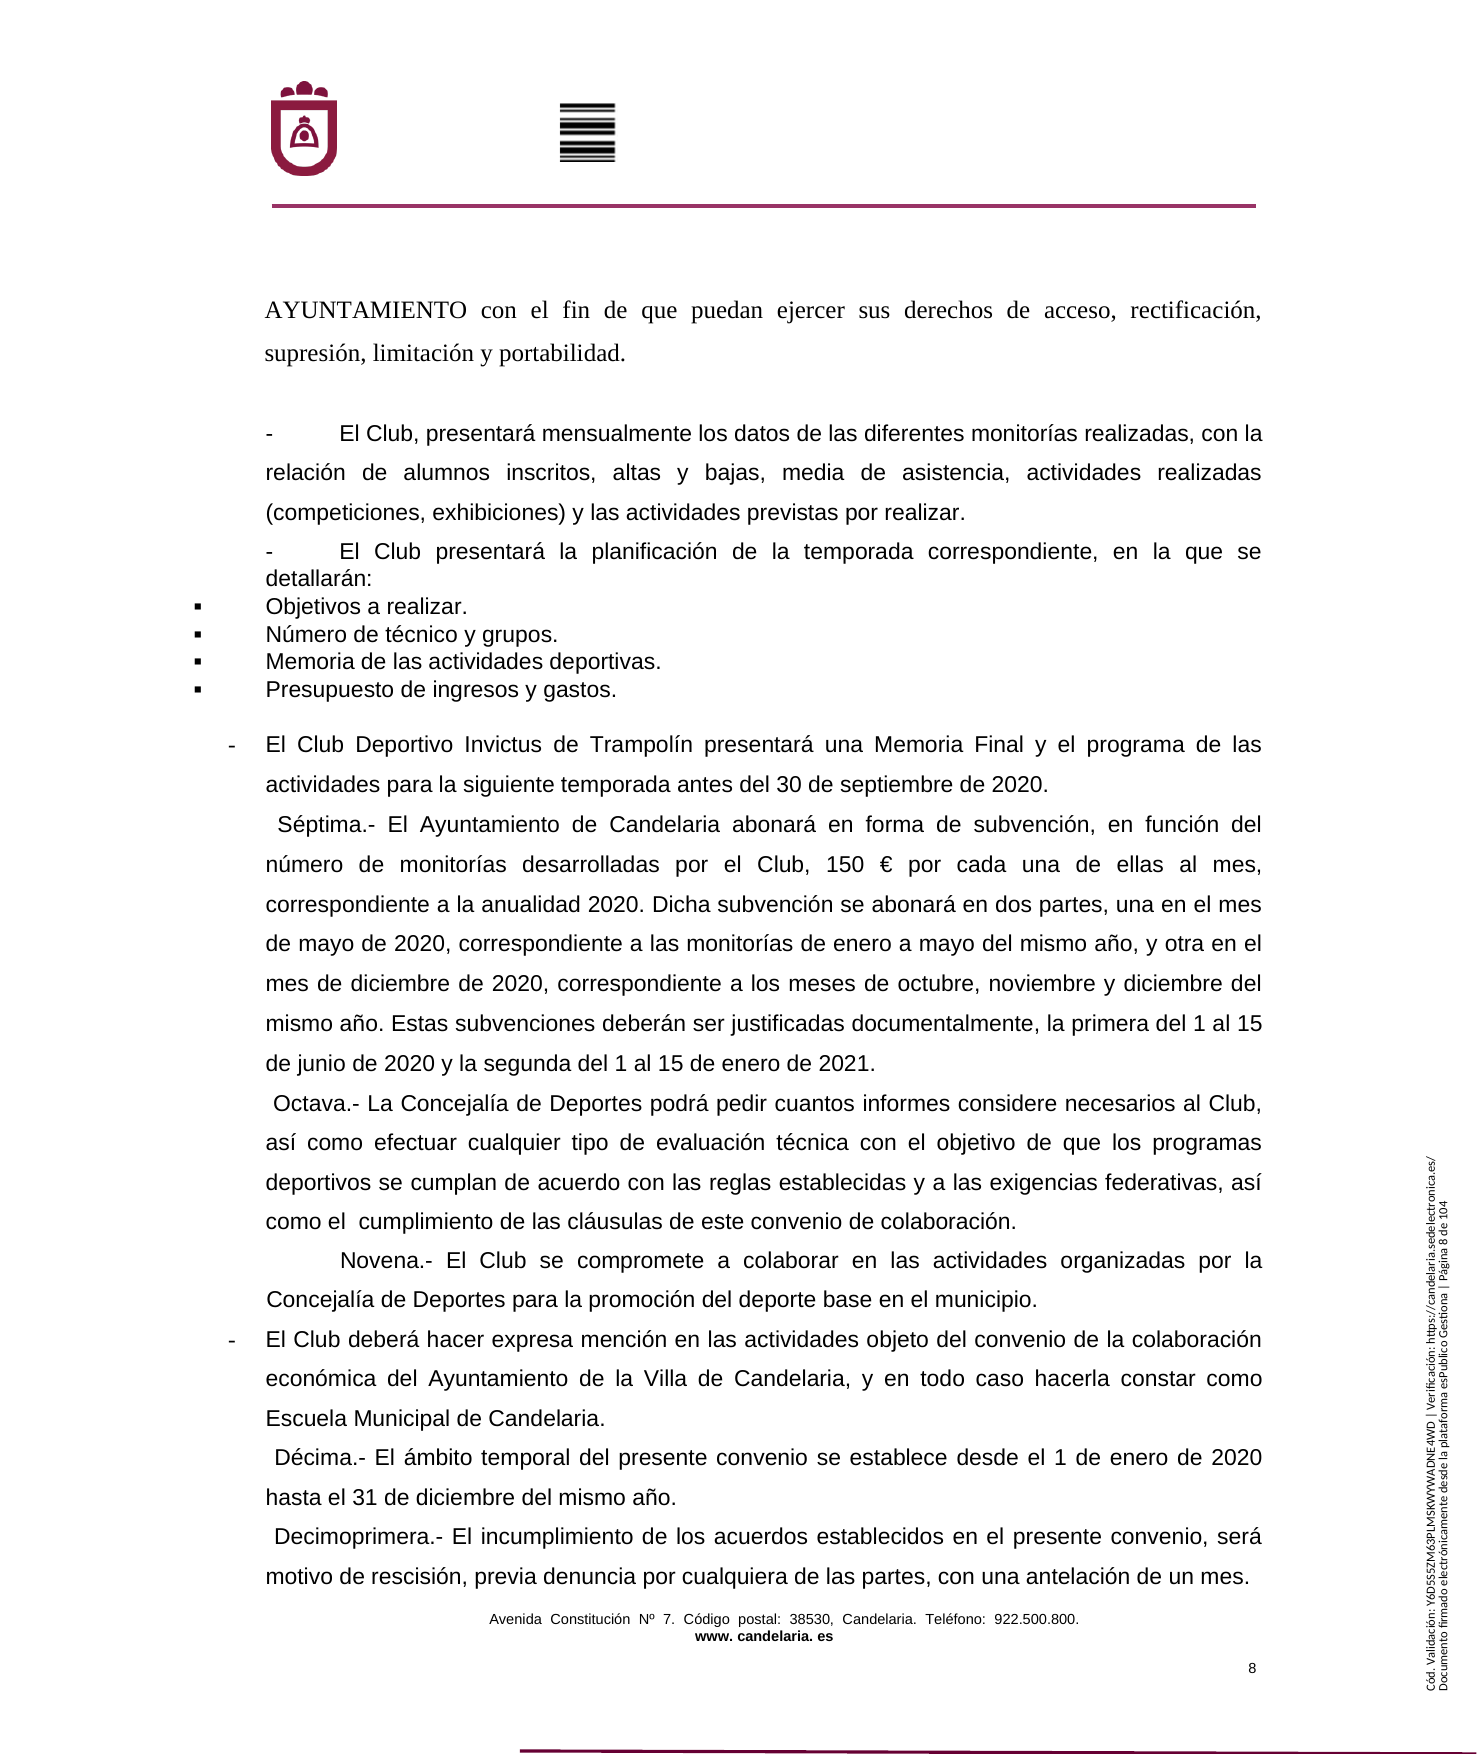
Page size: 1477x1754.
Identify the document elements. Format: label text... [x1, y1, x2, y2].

text Decimoprimera.- El incumplimiento de los acuerdos establecidos en el presente convenio, será motivo de rescisión, previa denuncia por cualquiera de las partes, con una antelación de un mes. [265, 1523, 1263, 1589]
text Séptima.- El Ayuntamiento de Candelaria abonará en forma de subvención, en función del número de monitorías desarrolladas por el Club, 150 € por cada una de ellas al mes, correspondiente a la anualidad 2020. Dicha subvención se abonará en dos partes, una en el mes de mayo de 2020, correspondiente a las monitorías de enero a mayo del mismo año, y otra en el mes de diciembre de 2020, correspondiente a los meses de octubre, noviembre y diciembre del mismo año. Estas subvenciones deberán ser justificadas documentalmente, la primera del 1 al 15 de junio de 2020 y la segunda del 1 al 15 de enero de 2021. [265, 811, 1263, 1076]
list El Club presentará la planificación de la temporada correspondiente, en la que se detallarán: [265, 538, 1263, 592]
text Novena.- El Club se compromete a colaborar en las actividades organizadas por la Concejalía de Deportes para la promoción del deporte base en el municipio. [266, 1247, 1263, 1313]
list Objetivos a realizar. [193, 593, 1263, 619]
list Número de técnico y grupos. [193, 621, 1263, 647]
list Memoria de las actividades deportivas. [193, 648, 1263, 674]
list Presupuesto de ingresos y gastos. [193, 676, 1263, 702]
text AYUNTAMIENTO con el fin de que puedan ejercer sus derechos de acceso, rectificación, supresión, limitación y portabilidad. [264, 296, 1263, 367]
list El Club Deportivo Invictus de Trampolín presentará una Memoria Final y el programa de las actividades para la siguiente temporada antes del 30 de septiembre de 2020. [228, 731, 1263, 797]
list El Club, presentará mensualmente los datos de las diferentes monitorías realizadas, con la relación de alumnos inscritos, altas y bajas, media de asistencia, actividades realizadas (competiciones, exhibiciones) y las actividades previstas por realizar. [265, 420, 1263, 525]
list El Club deberá hacer expresa mención en las actividades objeto del convenio de la colaboración económica del Ayuntamiento de la Villa de Candelaria, y en todo caso hacerla constar como Escuela Municipal de Candelaria. [228, 1326, 1263, 1431]
text Octava.- La Concejalía de Deportes podrá pedir cuantos informes considere necesarios al Club, así como efectuar cualquier tipo de evaluación técnica con el objetivo de que los programas deportivos se cumplan de acuerdo con las reglas establecidas y a las exigencias federativas, así como el cumplimiento de las cláusulas de este convenio de colaboración. [265, 1090, 1263, 1234]
text Décima.- El ámbito temporal del presente convenio se establece desde el 1 de enero de 2020 hasta el 31 de diciembre del mismo año. [265, 1444, 1263, 1510]
